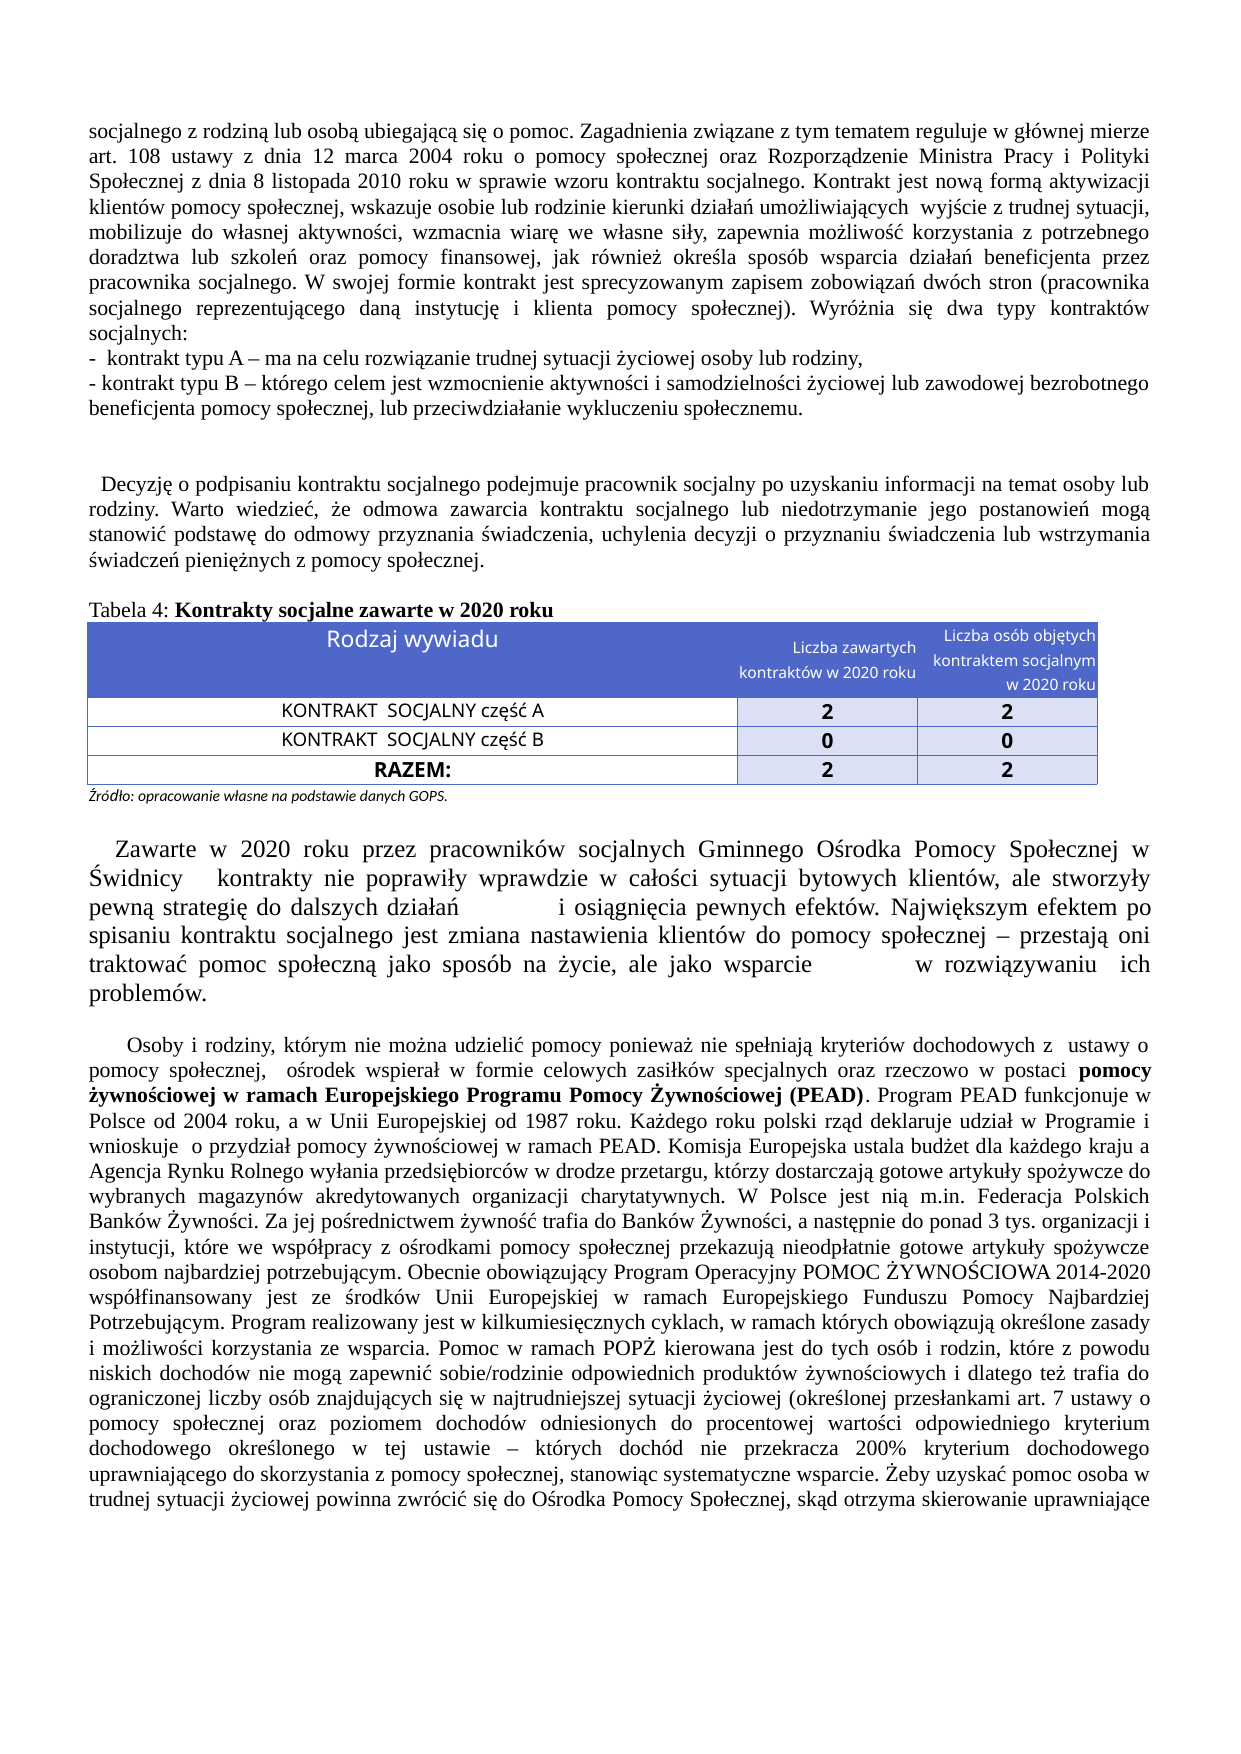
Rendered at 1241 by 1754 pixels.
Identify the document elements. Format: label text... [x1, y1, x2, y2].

text Decyzję o podpisaniu kontraktu socjalnego podejmuje pracownik socjalny po uzyskaniu informacji na temat osoby lub rodziny. Warto wiedzieć, że odmowa zawarcia kontraktu socjalnego lub niedotrzymanie jego postanowień mogą stanowić podstawę do odmowy przyznania świadczenia, uchylenia decyzji o przyznaniu świadczenia lub wstrzymania świadczeń pieniężnych z pomocy społecznej. [88, 471, 1152, 572]
table_cell 2 [738, 756, 917, 784]
table_cell 2 [738, 698, 917, 726]
table_cell 0 [738, 727, 917, 755]
table_cell 2 [918, 756, 1097, 784]
table_header Liczba zawartych kontraktów w 2020 roku [738, 623, 917, 697]
table_header Liczba osób objętych kontraktem socjalnym w 2020 roku [918, 623, 1097, 697]
table_header Rodzaj wywiadu [88, 623, 737, 697]
text Źródło: opracowanie własne na podstawie danych GOPS. [88, 784, 1152, 806]
text - kontrakt typu A – ma na celu rozwiązanie trudnej sytuacji życiowej osoby lub rodziny, [88, 345, 1152, 370]
text - kontrakt typu B – którego celem jest wzmocnienie aktywności i samodzielności życiowej lub zawodowej bezrobotnego beneficjenta pomocy społecznej, lub przeciwdziałanie wykluczeniu społecznemu. [88, 370, 1152, 421]
text Tabela 4: Kontrakty socjalne zawarte w 2020 roku [88, 597, 1152, 622]
text socjalnego z rodziną lub osobą ubiegającą się o pomoc. Zagadnienia związane z tym tematem reguluje w głównej mierze art. 108 ustawy z dnia 12 marca 2004 roku o pomocy społecznej oraz Rozporządzenie Ministra Pracy i Polityki Społecznej z dnia 8 listopada 2010 roku w sprawie wzoru kontraktu socjalnego. Kontrakt jest nową formą aktywizacji klientów pomocy społecznej, wskazuje osobie lub rodzinie kierunki działań umożliwiających wyjście z trudnej sytuacji, mobilizuje do własnej aktywności, wzmacnia wiarę we własne siły, zapewnia możliwość korzystania z potrzebnego doradztwa lub szkoleń oraz pomocy finansowej, jak również określa sposób wsparcia działań beneficjenta przez pracownika socjalnego. W swojej formie kontrakt jest sprecyzowanym zapisem zobowiązań dwóch stron (pracownika socjalnego reprezentującego daną instytucję i klienta pomocy społecznej). Wyróżnia się dwa typy kontraktów socjalnych: [88, 118, 1152, 345]
table_cell KONTRAKT SOCJALNY część A [88, 698, 737, 726]
text Osoby i rodziny, którym nie można udzielić pomocy ponieważ nie spełniają kryteriów dochodowych z ustawy o pomocy społecznej, ośrodek wspierał w formie celowych zasiłków specjalnych oraz rzeczowo w postaci pomocy żywnościowej w ramach Europejskiego Programu Pomocy Żywnościowej (PEAD). Program PEAD funkcjonuje w Polsce od 2004 roku, a w Unii Europejskiej od 1987 roku. Każdego roku polski rząd deklaruje udział w Programie i wnioskuje o przydział pomocy żywnościowej w ramach PEAD. Komisja Europejska ustala budżet dla każdego kraju a Agencja Rynku Rolnego wyłania przedsiębiorców w drodze przetargu, którzy dostarczają gotowe artykuły spożywcze do wybranych magazynów akredytowanych organizacji charytatywnych. W Polsce jest nią m.in. Federacja Polskich Banków Żywności. Za jej pośrednictwem żywność trafia do Banków Żywności, a następnie do ponad 3 tys. organizacji i instytucji, które we współpracy z ośrodkami pomocy społecznej przekazują nieodpłatnie gotowe artykuły spożywcze osobom najbardziej potrzebującym. Obecnie obowiązujący Program Operacyjny POMOC ŻYWNOŚCIOWA 2014-2020 współfinansowany jest ze środków Unii Europejskiej w ramach Europejskiego Funduszu Pomocy Najbardziej Potrzebującym. Program realizowany jest w kilkumiesięcznych cyklach, w ramach których obowiązują określone zasady i możliwości korzystania ze wsparcia. Pomoc w ramach POPŻ kierowana jest do tych osób i rodzin, które z powodu niskich dochodów nie mogą zapewnić sobie/rodzinie odpowiednich produktów żywnościowych i dlatego też trafia do ograniczonej liczby osób znajdujących się w najtrudniejszej sytuacji życiowej (określonej przesłankami art. 7 ustawy o pomocy społecznej oraz poziomem dochodów odniesionych do procentowej wartości odpowiedniego kryterium dochodowego określonego w tej ustawie – których dochód nie przekracza 200% kryterium dochodowego uprawniającego do skorzystania z pomocy społecznej, stanowiąc systematyczne wsparcie. Żeby uzyskać pomoc osoba w trudnej sytuacji życiowej powinna zwrócić się do Ośrodka Pomocy Społecznej, skąd otrzyma skierowanie uprawniające [88, 1032, 1152, 1511]
table_cell KONTRAKT SOCJALNY część B [88, 727, 737, 755]
table_cell RAZEM: [88, 756, 737, 784]
text Zawarte w 2020 roku przez pracowników socjalnych Gminnego Ośrodka Pomocy Społecznej w Świdnicy kontrakty nie poprawiły wprawdzie w całości sytuacji bytowych klientów, ale stworzyły pewną strategię do dalszych działań i osiągnięcia pewnych efektów. Największym efektem po spisaniu kontraktu socjalnego jest zmiana nastawienia klientów do pomocy społecznej – przestają oni traktować pomoc społeczną jako sposób na życie, ale jako wsparcie w rozwiązywaniu ich problemów. [88, 834, 1152, 1007]
table_cell 2 [918, 698, 1097, 726]
table_cell 0 [918, 727, 1097, 755]
